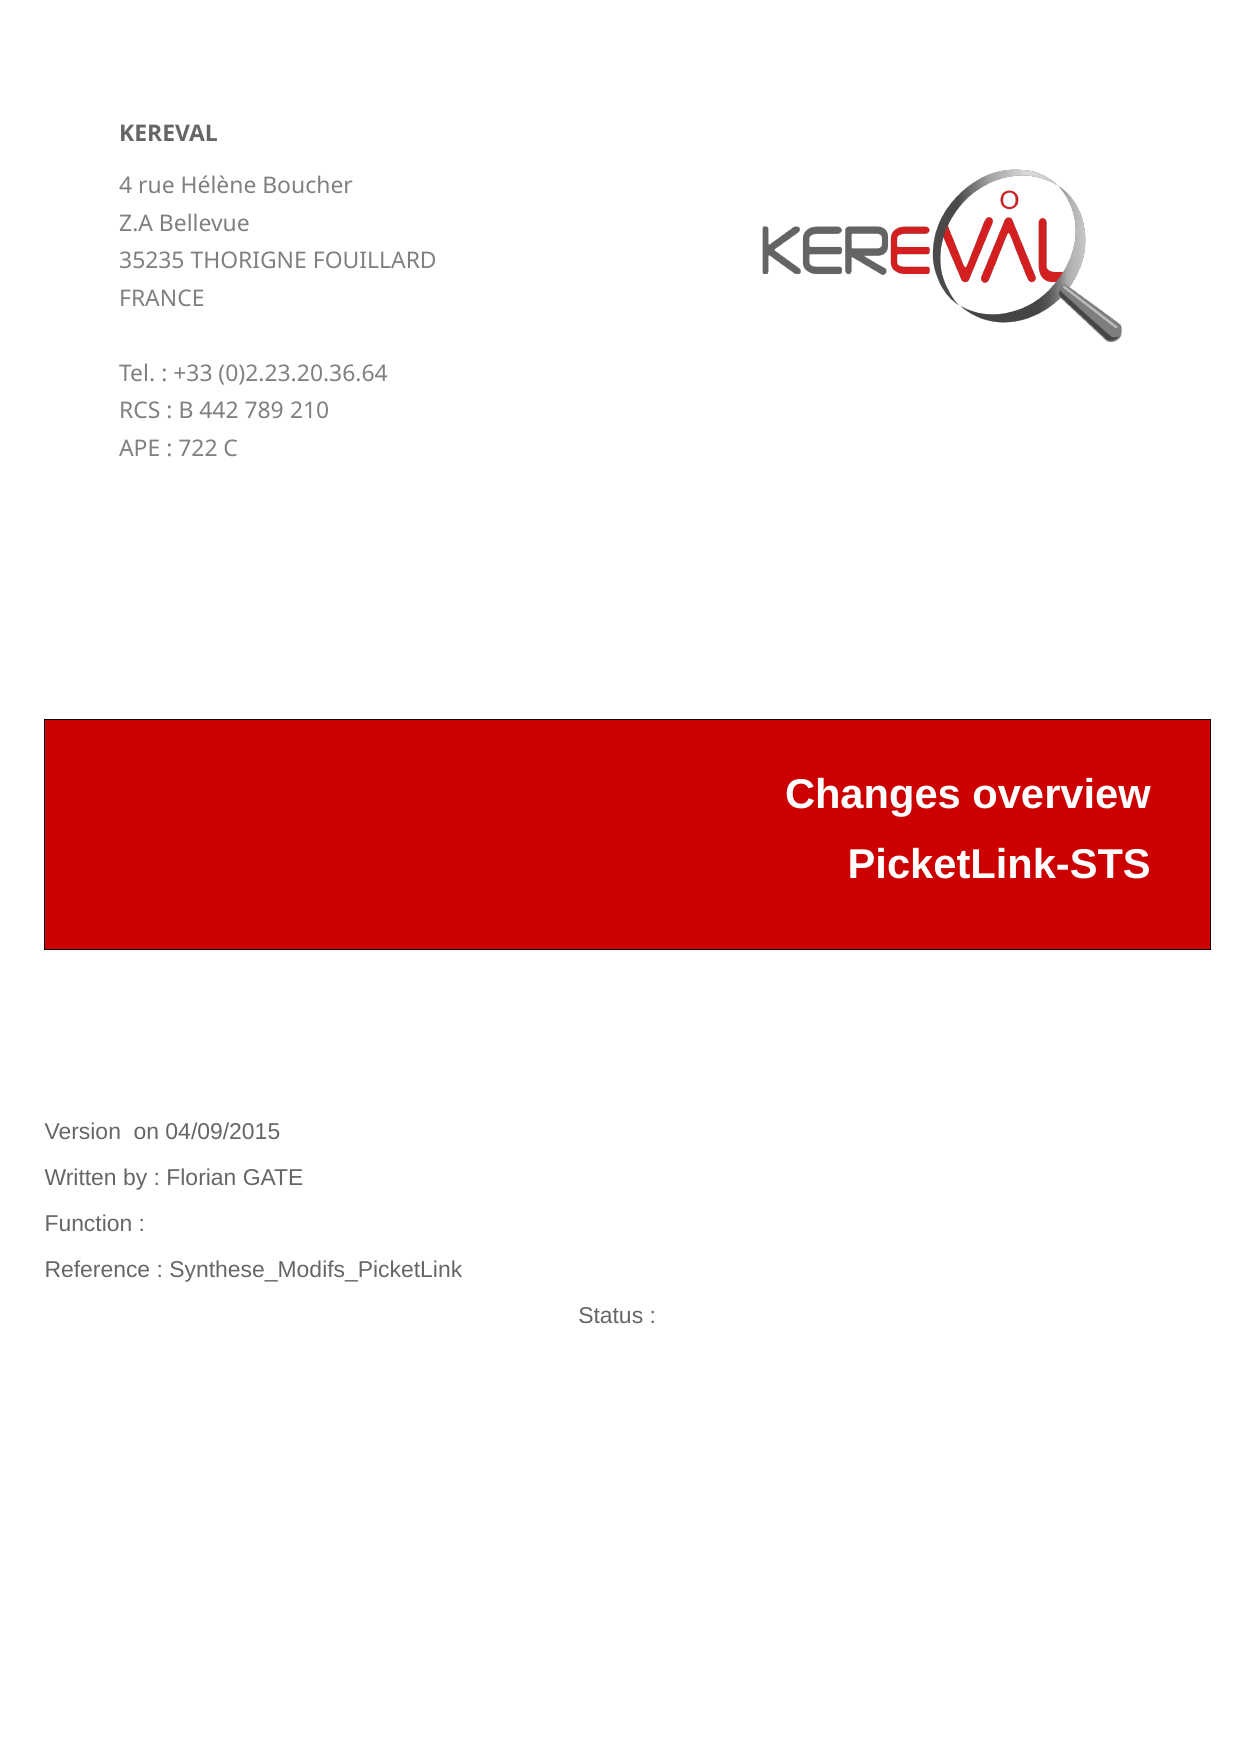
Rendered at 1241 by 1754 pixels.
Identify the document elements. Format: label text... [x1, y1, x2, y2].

text RCS : B 442 789 210 [119, 394, 1122, 426]
text Z.A Bellevue [119, 207, 762, 238]
text FRANCE [119, 282, 762, 313]
text Version 1.01 on 04/09/2015 [44, 1118, 1196, 1144]
text Status : Not Yet Approved [44, 1302, 1196, 1329]
text IHE Services [44, 609, 1196, 648]
text KEREVAL [119, 117, 1122, 148]
text Changes overview [45, 769, 1151, 817]
text APE : 722 C [119, 432, 1122, 463]
text 4 rue Hélène Boucher [119, 169, 762, 201]
picture [762, 169, 1122, 342]
text Reference : Synthese_Modifs_PicketLink [44, 1256, 1196, 1283]
text 35235 THORIGNE FOUILLARD [119, 244, 762, 276]
text Tel. : +33 (0)2.23.20.36.64 [119, 357, 1122, 388]
text Written by : Florian GATE [44, 1164, 1196, 1190]
text PicketLink-STS [45, 839, 1151, 887]
text Function : [44, 1210, 1196, 1237]
